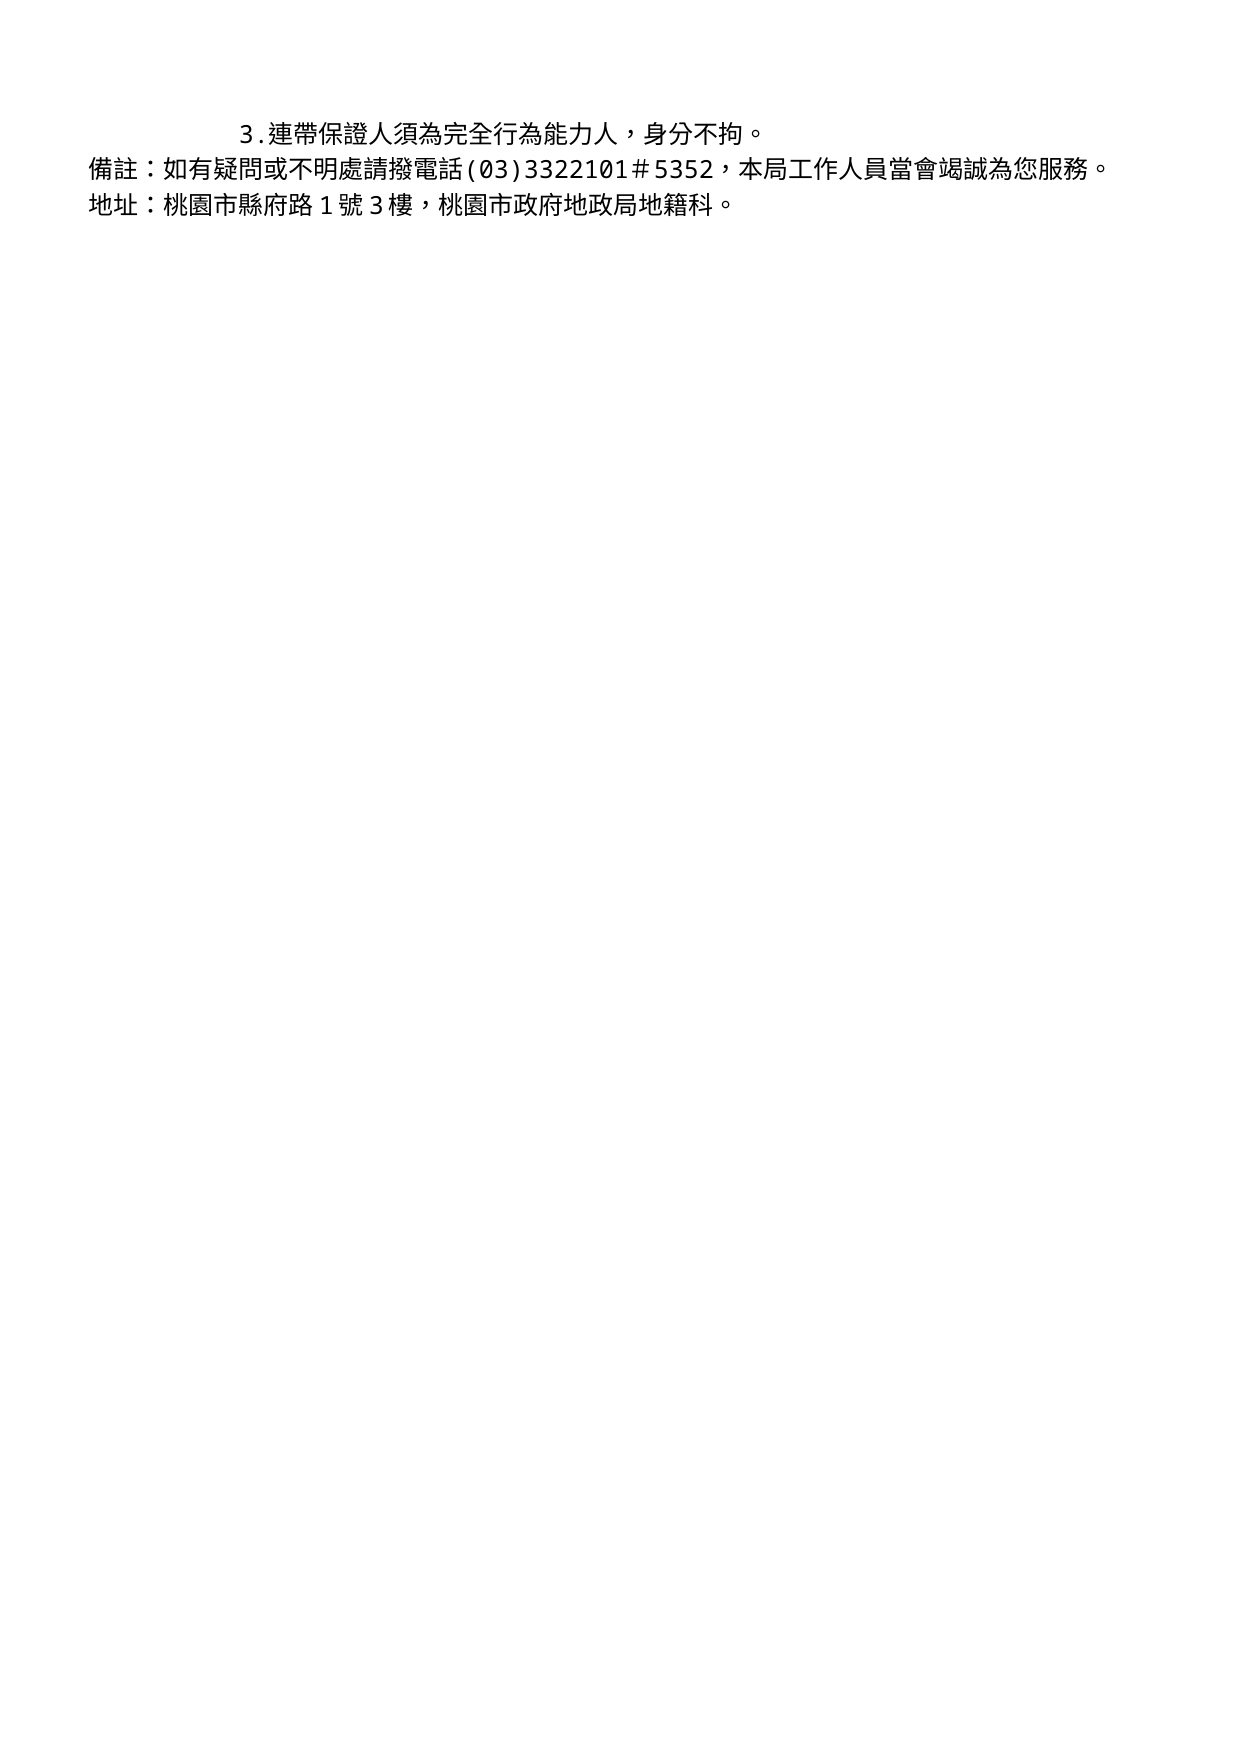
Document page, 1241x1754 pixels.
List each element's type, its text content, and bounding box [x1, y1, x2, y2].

text 備註：如有疑問或不明處請撥電話(03)3322101＃5352，本局工作人員當會竭誠為您服務。 [89, 149, 1152, 186]
text 地址：桃園市縣府路1號3樓，桃園市政府地政局地籍科。 [89, 186, 1152, 222]
text 3.連帶保證人須為完全行為能力人，身分不拘。 [89, 118, 1152, 149]
